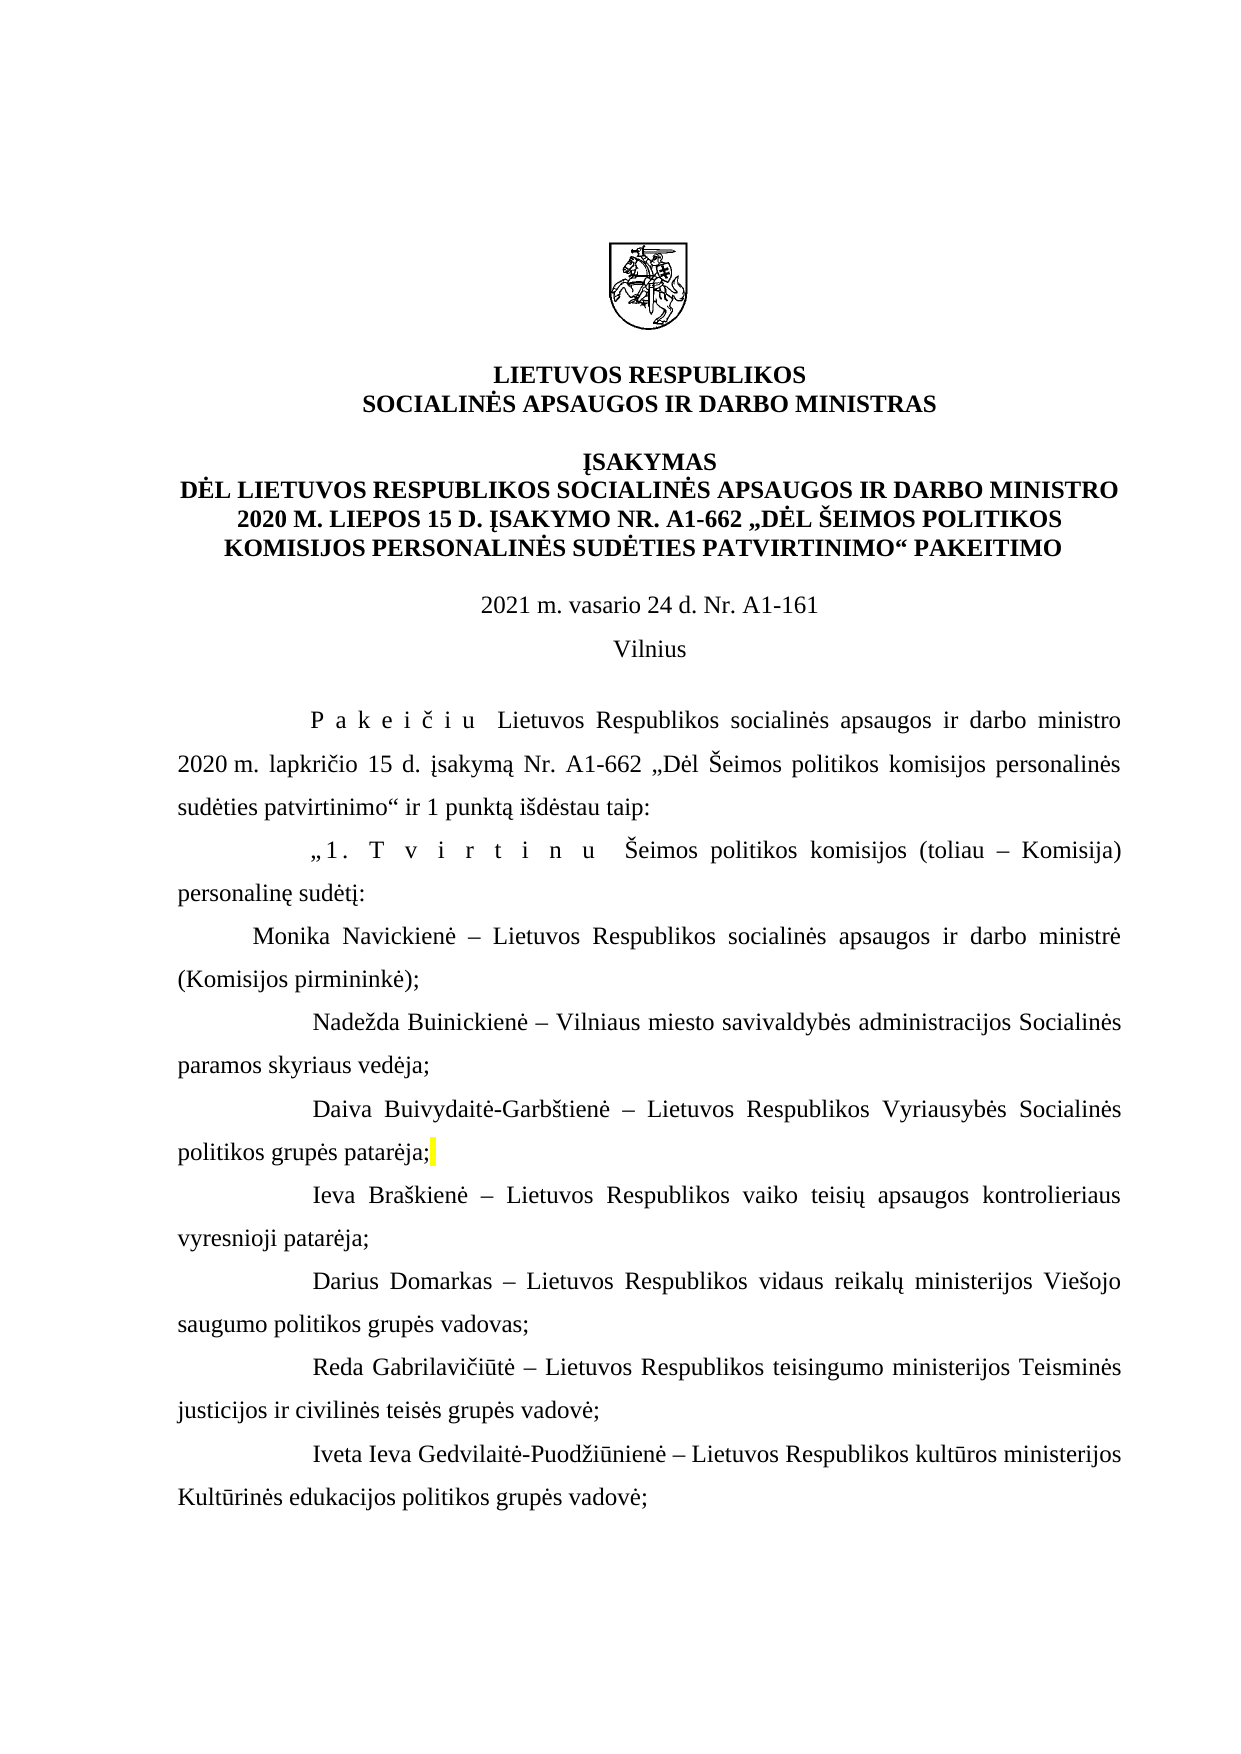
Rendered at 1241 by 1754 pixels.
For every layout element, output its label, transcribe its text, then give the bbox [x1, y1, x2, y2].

text Vilnius [177, 634, 1122, 662]
text Reda Gabrilavičiūtė – Lietuvos Respublikos teisingumo ministerijos Teisminės justicijos ir civilinės teisės grupės vadovė; [177, 1352, 1122, 1424]
text Nadežda Buinickienė – Vilniaus miesto savivaldybės administracijos Socialinės paramos skyriaus vedėja; [177, 1007, 1122, 1079]
text DĖL LIETUVOS RESPUBLIKOS SOCIALINĖS APSAUGOS IR DARBO MINISTRO [177, 476, 1122, 504]
text LIETUVOS RESPUBLIKOS [177, 361, 1122, 389]
text SOCIALINĖS APSAUGOS IR DARBO MINISTRAS [177, 389, 1122, 418]
text Daiva Buivydaitė-Garbštienė – Lietuvos Respublikos Vyriausybės Socialinės politikos grupės patarėja; [177, 1094, 1122, 1166]
text ĮSAKYMAS [177, 447, 1122, 476]
text 2021 m. vasario 24 d. Nr. A1-161 [177, 591, 1122, 619]
text Monika Navickienė – Lietuvos Respublikos socialinės apsaugos ir darbo ministrė (Komisijos pirmininkė); [177, 921, 1122, 993]
text Darius Domarkas – Lietuvos Respublikos vidaus reikalų ministerijos Viešojo saugumo politikos grupės vadovas; [177, 1266, 1122, 1338]
text P a k e i č i u Lietuvos Respublikos socialinės apsaugos ir darbo ministro 2020 m. lapkričio 15 d. įsakymą Nr. A1-662 „Dėl Šeimos politikos komisijos personalinės sudėties patvirtinimo“ ir 1 punktą išdėstau taip: [177, 706, 1122, 821]
text Ieva Braškienė – Lietuvos Respublikos vaiko teisių apsaugos kontrolieriaus vyresnioji patarėja; [177, 1180, 1122, 1252]
text 2020 M. LIEPOS 15 D. ĮSAKYMO NR. A1-662 „DĖL ŠEIMOS POLITIKOS KOMISIJOS PERSONALINĖS SUDĖTIES PATVIRTINIMO“ PAKEITIMO [177, 504, 1122, 562]
text „1. T v i r t i n u Šeimos politikos komisijos (toliau – Komisija) personalinę sudėtį: [177, 835, 1122, 907]
text Iveta Ieva Gedvilaitė-Puodžiūnienė – Lietuvos Respublikos kultūros ministerijos Kultūrinės edukacijos politikos grupės vadovė; [177, 1439, 1122, 1511]
